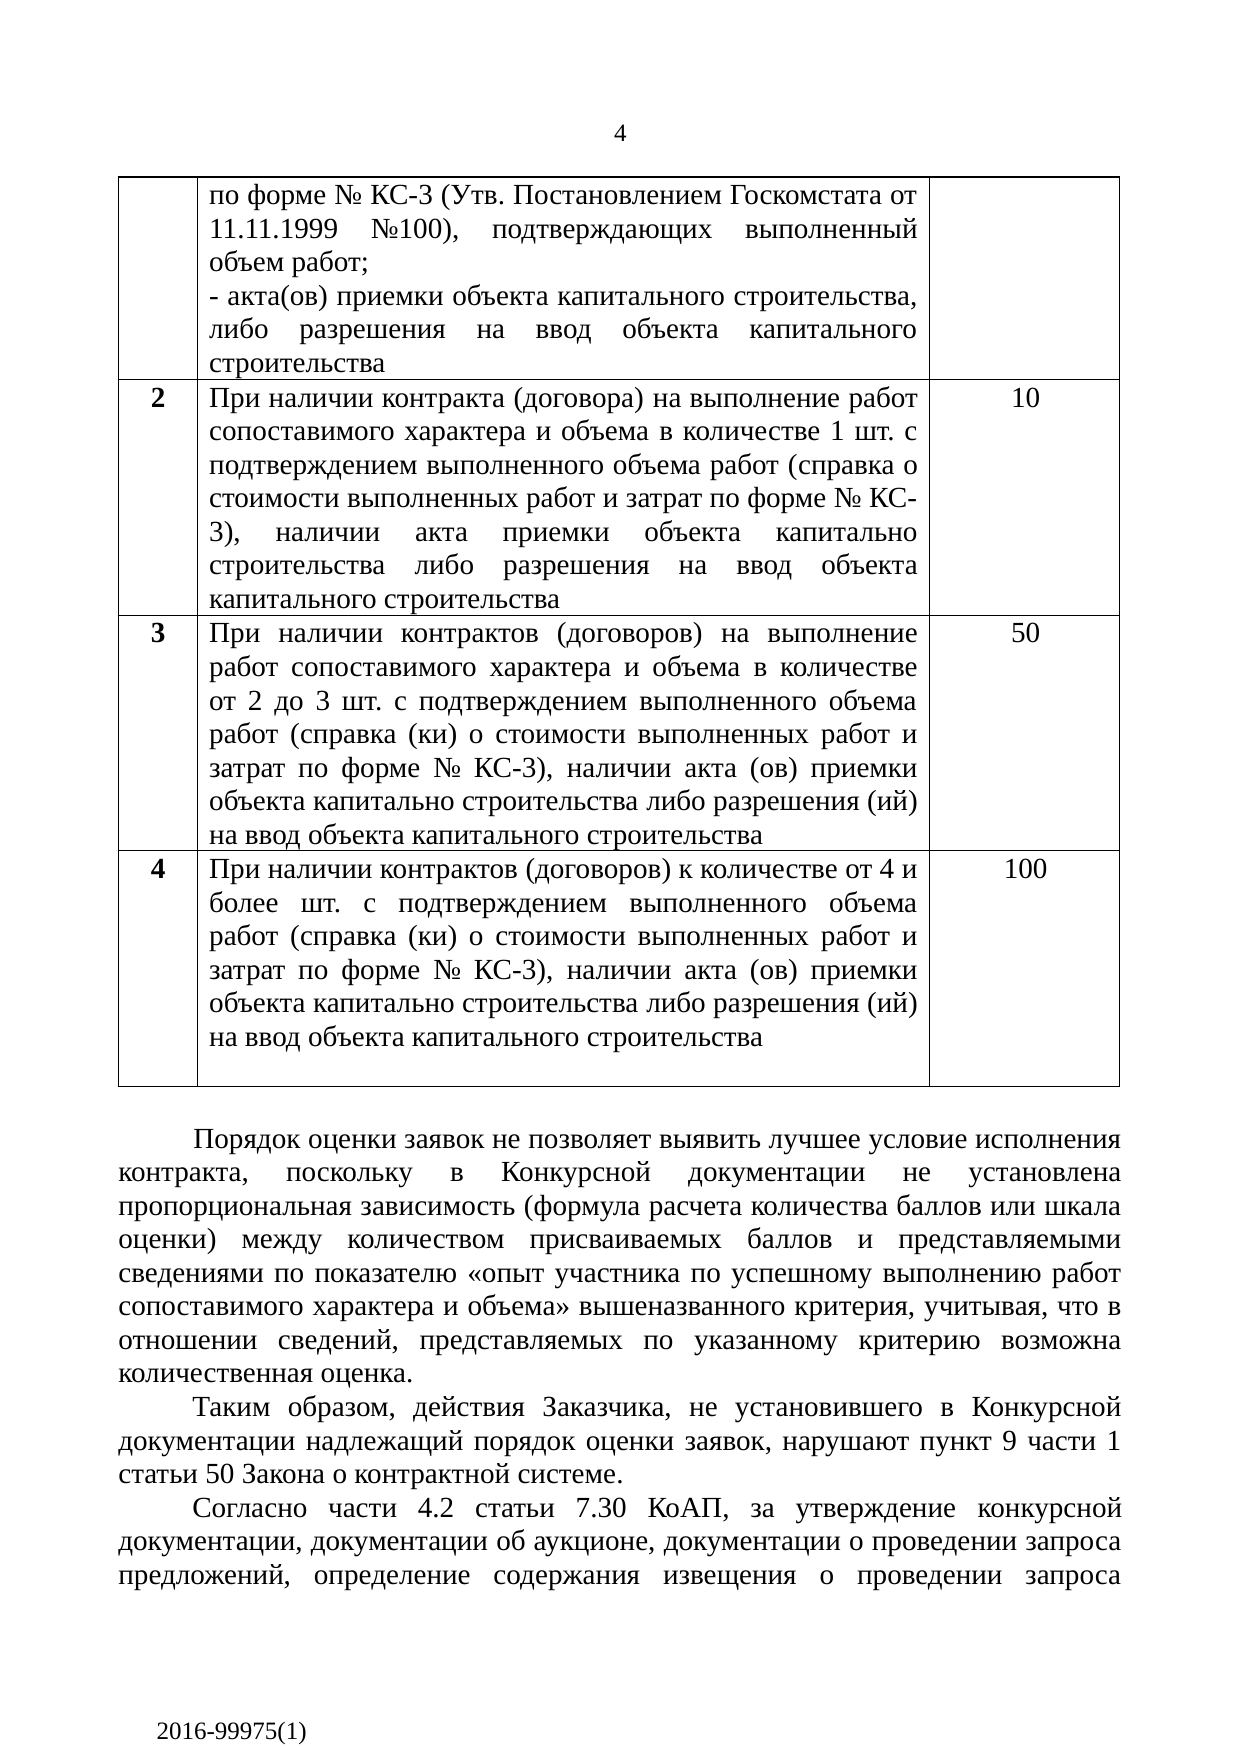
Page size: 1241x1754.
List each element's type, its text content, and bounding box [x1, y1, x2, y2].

table_cell 100 [930, 851, 1119, 1086]
text Согласно части 4.2 статьи 7.30 КоАП, за утверждение конкурсной документации, документации об аукционе, документации о проведении запроса предложений, определение содержания извещения о проведении запроса [118, 1490, 1122, 1590]
table_cell [930, 178, 1119, 379]
text Таким образом, действия Заказчика, не установившего в Конкурсной документации надлежащий порядок оценки заявок, нарушают пункт 9 части 1 статьи 50 Закона о контрактной системе. [118, 1389, 1122, 1490]
table_cell 50 [930, 616, 1119, 850]
table_cell При наличии контрактов (договоров) на выполнение работ сопоставимого характера и объема в количестве от 2 до 3 шт. с подтверждением выполненного объема работ (справка (ки) о стоимости выполненных работ и затрат по форме № КС-3), наличии акта (ов) приемки объекта капитально строительства либо разрешения (ий) на ввод объекта капитального строительства [198, 616, 929, 850]
table_cell 2 [119, 380, 197, 614]
table_cell 3 [119, 616, 197, 850]
table_cell [119, 178, 197, 379]
table_cell по форме № КС-3 (Утв. Постановлением Госкомстата от 11.11.1999 №100), подтверждающих выполненный объем работ; - акта(ов) приемки объекта капитального строительства, либо разрешения на ввод объекта капитального строительства [198, 178, 929, 379]
table_cell 10 [930, 380, 1119, 614]
table_cell При наличии контрактов (договоров) к количестве от 4 и более шт. с подтверждением выполненного объема работ (справка (ки) о стоимости выполненных работ и затрат по форме № КС-3), наличии акта (ов) приемки объекта капитально строительства либо разрешения (ий) на ввод объекта капитального строительства [198, 851, 929, 1086]
text Порядок оценки заявок не позволяет выявить лучшее условие исполнения контракта, поскольку в Конкурсной документации не установлена пропорциональная зависимость (формула расчета количества баллов или шкала оценки) между количеством присваиваемых баллов и представляемыми сведениями по показателю «опыт участника по успешному выполнению работ сопоставимого характера и объема» вышеназванного критерия, учитывая, что в отношении сведений, представляемых по указанному критерию возможна количественная оценка. [118, 1121, 1122, 1389]
table_cell 4 [119, 851, 197, 1086]
table_cell При наличии контракта (договора) на выполнение работ сопоставимого характера и объема в количестве 1 шт. с подтверждением выполненного объема работ (справка о стоимости выполненных работ и затрат по форме № КС-3), наличии акта приемки объекта капитально строительства либо разрешения на ввод объекта капитального строительства [198, 380, 929, 614]
